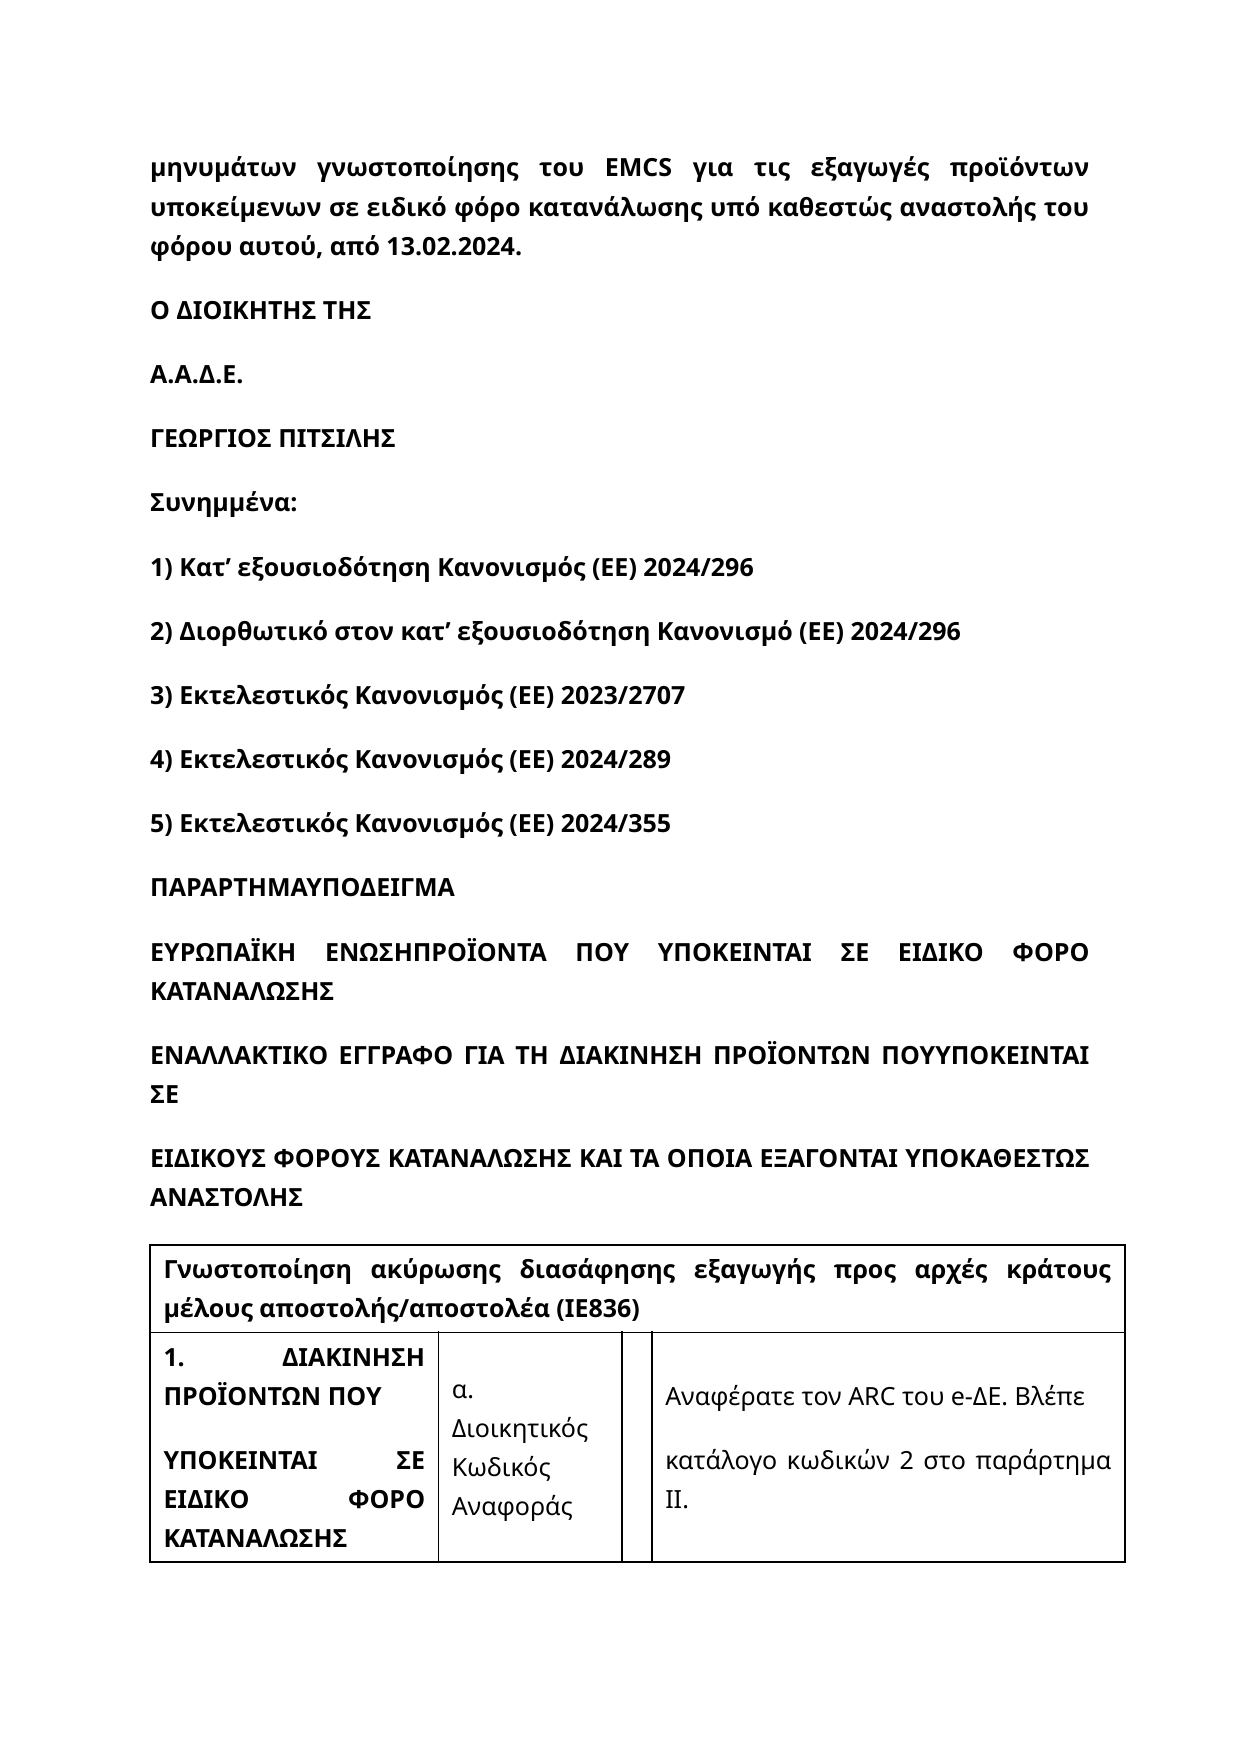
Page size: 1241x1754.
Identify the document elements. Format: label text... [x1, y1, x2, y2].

text ΕΝΑΛΛΑΚΤΙΚΟ ΕΓΓΡΑΦΟ ΓΙΑ ΤΗ ΔΙΑΚΙΝΗΣΗ ΠΡΟΪΟΝΤΩΝ ΠΟΥΥΠΟΚΕΙΝΤΑΙ ΣΕ [150, 1037, 1090, 1111]
text ΕΙΔΙΚΟΥΣ ΦΟΡΟΥΣ ΚΑΤΑΝΑΛΩΣΗΣ ΚΑΙ ΤΑ ΟΠΟΙΑ ΕΞΑΓΟΝΤΑΙ ΥΠΟΚΑΘΕΣΤΩΣ ΑΝΑΣΤΟΛΗΣ [150, 1141, 1090, 1214]
table_cell α. Διοικητικός Κωδικός Αναφοράς [439, 1333, 621, 1561]
text ΓΕΩΡΓΙΟΣ ΠΙΤΣΙΛΗΣ [150, 421, 1090, 455]
table_cell Αναφέρατε τον ARC του e-ΔΕ. Βλέπε κατάλογο κωδικών 2 στο παράρτημα II. [653, 1333, 1124, 1561]
text μηνυμάτων γνωστοποίησης του EMCS για τις εξαγωγές προϊόντων υποκείμενων σε ειδικό φόρο κατανάλωσης υπό καθεστώς αναστολής του φόρου αυτού, από 13.02.2024. [150, 150, 1090, 262]
table_header Γνωστοποίηση ακύρωσης διασάφησης εξαγωγής προς αρχές κράτους μέλους αποστολής/αποστολέα (ΙΕ836) [151, 1246, 1124, 1331]
text 3) Εκτελεστικός Κανονισμός (ΕΕ) 2023/2707 [150, 677, 1090, 712]
text 4) Εκτελεστικός Κανονισμός (ΕΕ) 2024/289 [150, 742, 1090, 776]
text Ο ΔΙΟΙΚΗΤΗΣ ΤΗΣ [150, 292, 1090, 327]
text Συνημμένα: [150, 485, 1090, 519]
text 5) Εκτελεστικός Κανονισμός (ΕΕ) 2024/355 [150, 806, 1090, 840]
text Α.Α.Δ.Ε. [150, 357, 1090, 391]
text ΠΑΡΑΡΤΗΜΑΥΠΟΔΕΙΓΜΑ [150, 870, 1090, 904]
text 1) Κατ’ εξουσιοδότηση Κανονισμός (ΕΕ) 2024/296 [150, 549, 1090, 583]
text ΕΥΡΩΠΑΪΚΗ ΕΝΩΣΗΠΡΟΪΟΝΤΑ ΠΟΥ ΥΠΟΚΕΙΝΤΑΙ ΣΕ ΕΙΔΙΚΟ ΦΟΡΟ ΚΑΤΑΝΑΛΩΣΗΣ [150, 934, 1090, 1007]
text 2) Διορθωτικό στον κατ’ εξουσιοδότηση Κανονισμό (ΕΕ) 2024/296 [150, 613, 1090, 647]
table_cell 1. ΔΙΑΚΙΝΗΣΗ ΠΡΟΪΟΝΤΩΝ ΠΟΥ ΥΠΟΚΕΙΝΤΑΙ ΣΕ ΕΙΔΙΚΟ ΦΟΡΟ ΚΑΤΑΝΑΛΩΣΗΣ [151, 1333, 438, 1561]
table_cell [623, 1333, 651, 1561]
